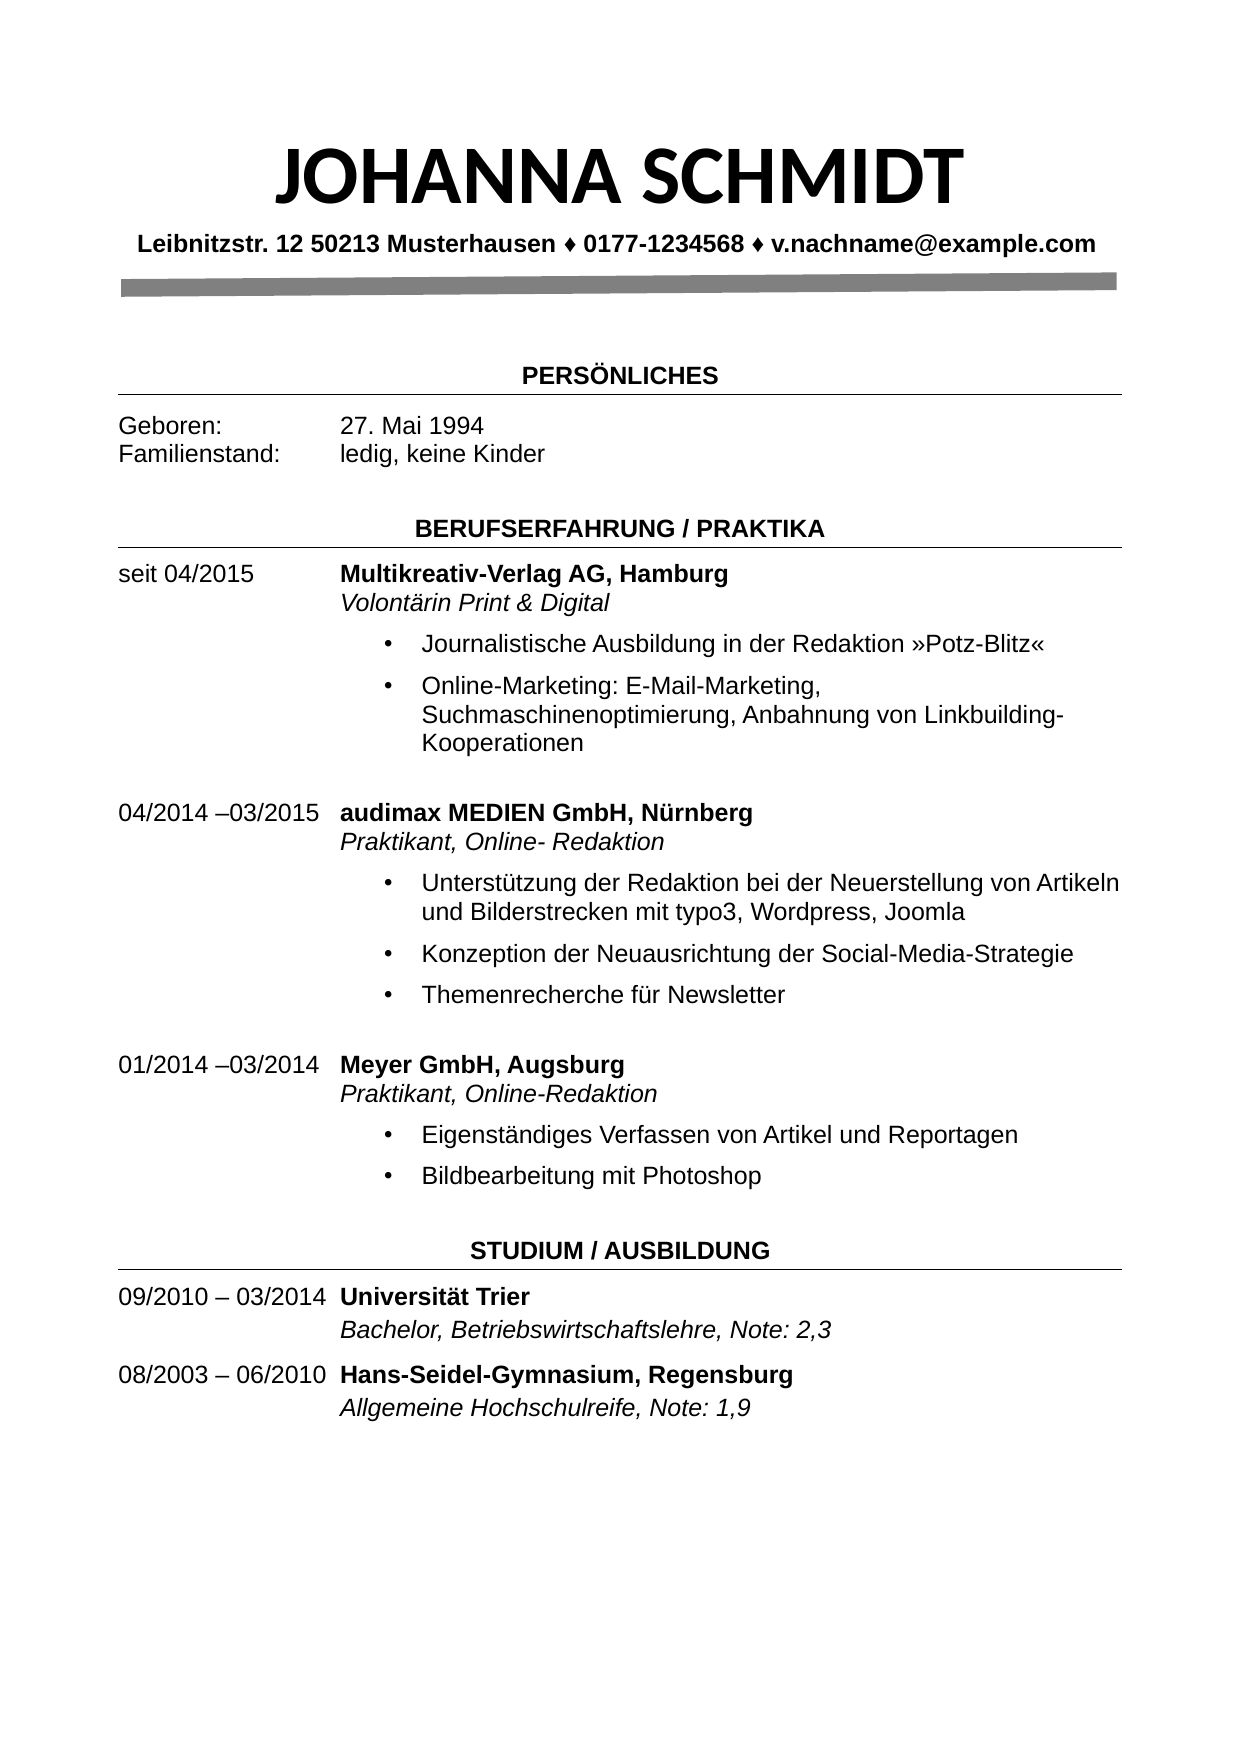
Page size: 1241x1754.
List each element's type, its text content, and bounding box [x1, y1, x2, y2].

list Journalistische Ausbildung in der Redaktion »Potz-Blitz« [384, 629, 1122, 658]
list Eigenständiges Verfassen von Artikel und Reportagen [384, 1120, 1122, 1149]
text 08/2003 – 06/2010 Hans-Seidel-Gymnasium, Regensburg Allgemeine Hochschulreife, Note: 1,9 [118, 1360, 1122, 1422]
text Geboren: 27. Mai 1994 Familienstand: ledig, keine Kinder [118, 411, 1122, 468]
text 09/2010 – 03/2014 Universität Trier Bachelor, Betriebswirtschaftslehre, Note: 2,3 [118, 1282, 1122, 1343]
text STUDIUM / AUSBILDUNG [118, 1231, 1122, 1269]
text 01/2014 –03/2014 Meyer GmbH, Augsburg Praktikant, Online-Redaktion [118, 1050, 1122, 1107]
text JOHANNA SCHMIDT Leibnitzstr. 12 50213 Musterhausen ♦ 0177-1234568 ♦ v.nachname@example.com PERSÖNLICHES [118, 118, 1122, 394]
list Bildbearbeitung mit Photoshop [384, 1161, 1122, 1219]
list Online-Marketing: E-Mail-Marketing, Suchmaschinenoptimierung, Anbahnung von Linkbuilding-Kooperationen [384, 671, 1122, 786]
list Konzeption der Neuausrichtung der Social-Media-Strategie [384, 938, 1122, 967]
text seit 04/2015 Multikreativ-Verlag AG, Hamburg Volontärin Print & Digital [118, 559, 1122, 617]
list Unterstützung der Redaktion bei der Neuerstellung von Artikeln und Bilderstrecken mit typo3, Wordpress, Joomla [384, 868, 1122, 926]
text 04/2014 –03/2015 audimax MEDIEN GmbH, Nürnberg Praktikant, Online- Redaktion [118, 798, 1122, 856]
list Themenrecherche für Newsletter [384, 980, 1122, 1037]
text BERUFSERFAHRUNG / PRAKTIKA [118, 481, 1122, 547]
